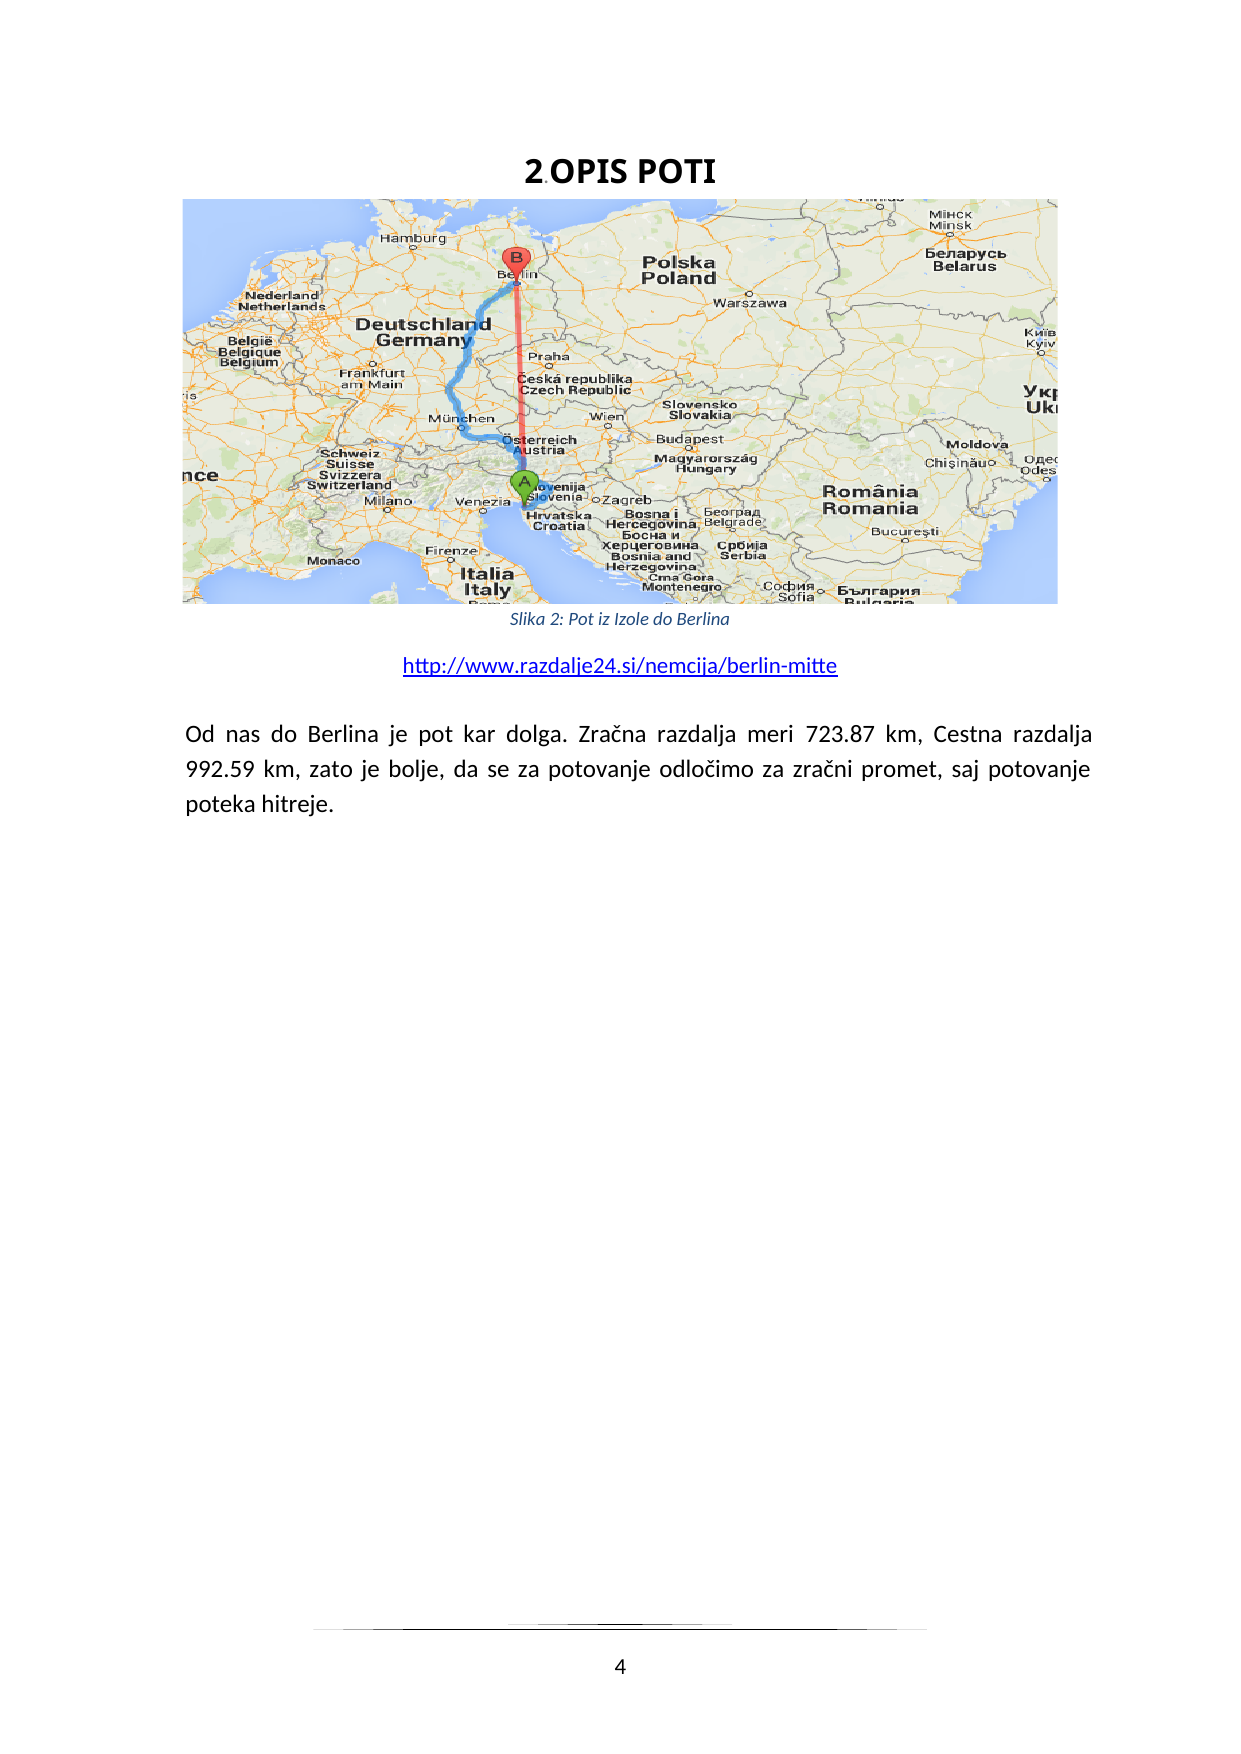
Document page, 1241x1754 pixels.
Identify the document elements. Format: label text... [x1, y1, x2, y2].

picture [182, 199, 1058, 604]
list 2.OPIS POTI [148, 148, 1093, 193]
text Slika 2: Pot iz Izole do Berlina [148, 607, 1093, 630]
text Od nas do Berlina je pot kar dolga. Zračna razdalja meri 723.87 km, Cestna razdalja 992.59 km, zato je bolje, da se za potovanje odločimo za zračni promet, saj potovanje poteka hitreje. [185, 718, 1093, 819]
text http://www.razdalje24.si/nemcija/berlin-mitte [148, 651, 1093, 679]
